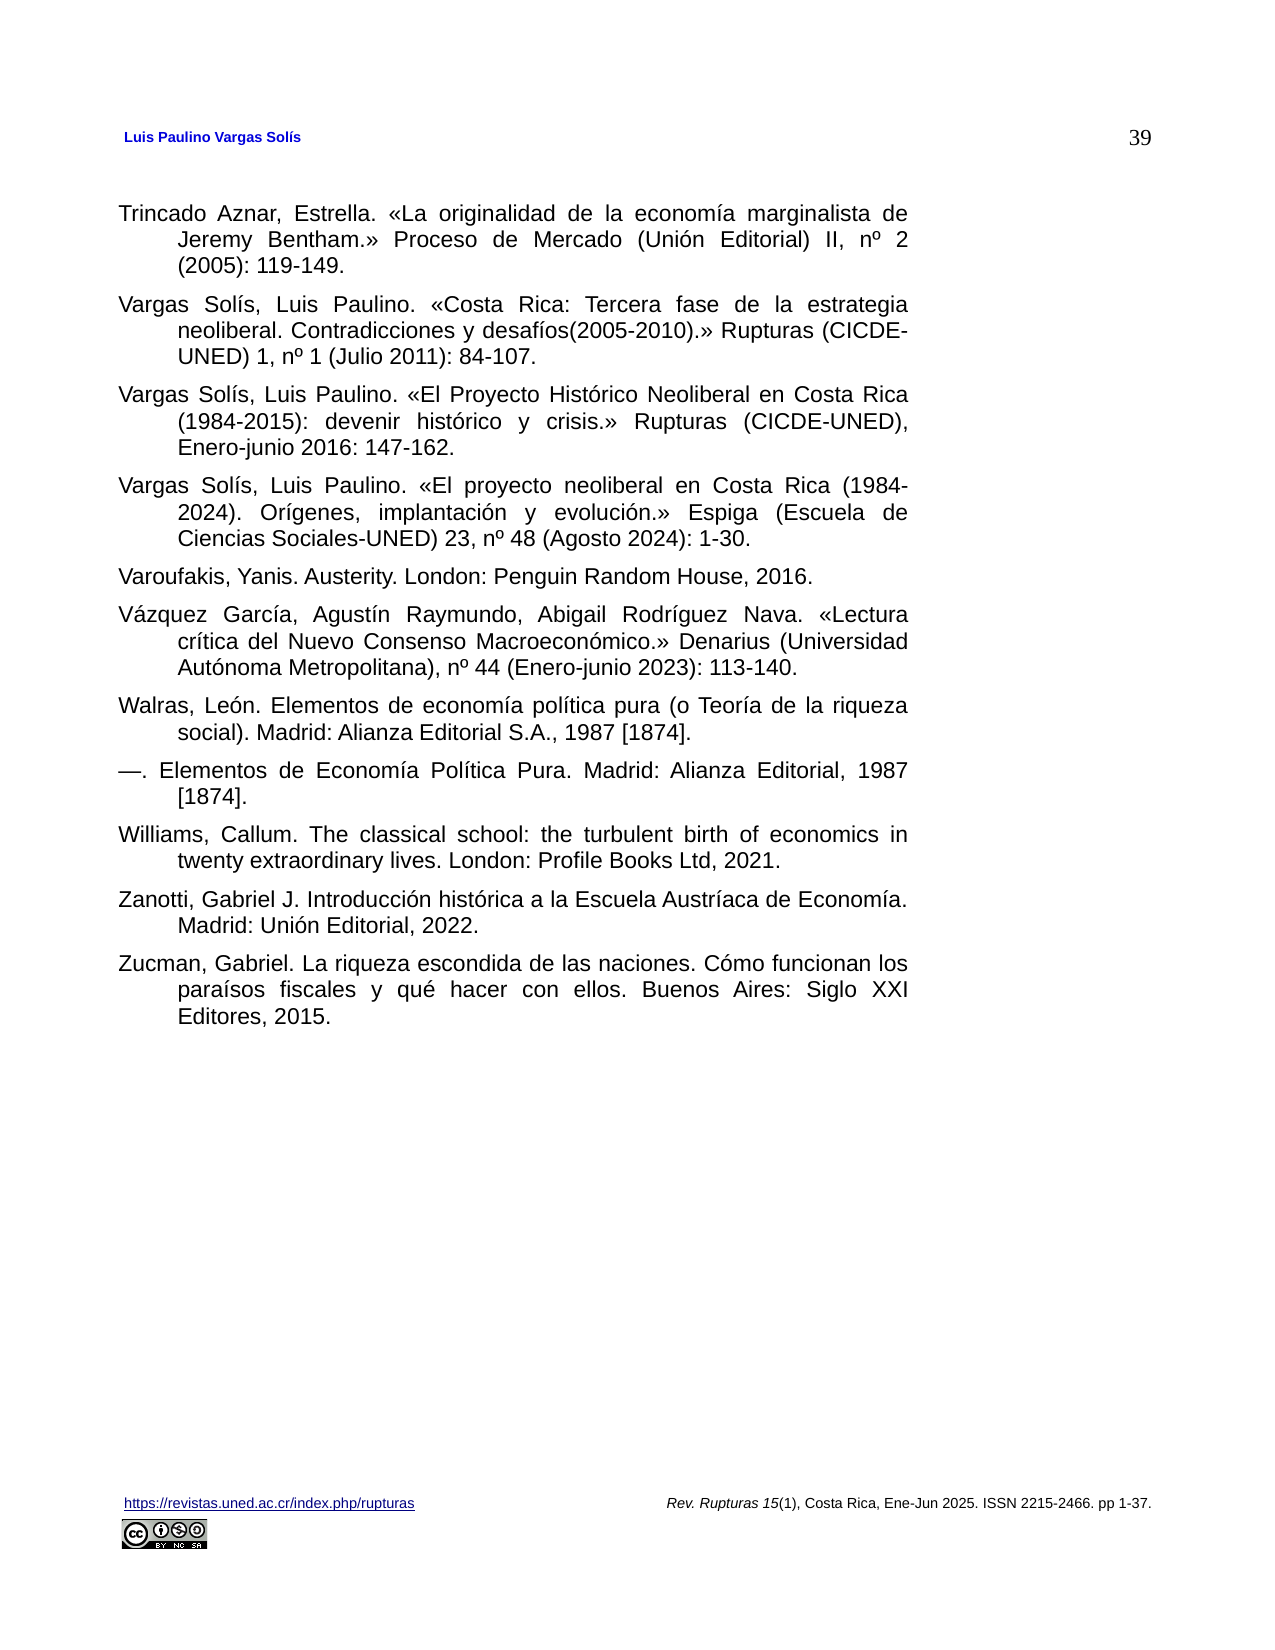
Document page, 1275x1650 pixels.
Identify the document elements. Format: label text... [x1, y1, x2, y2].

text Vargas Solís, Luis Paulino. «El Proyecto Histórico Neoliberal en Costa Rica (1984-2015): devenir histórico y crisis.» Rupturas (CICDE-UNED), Enero-junio 2016: 147-162. [118, 381, 909, 461]
text Walras, León. Elementos de economía política pura (o Teoría de la riqueza social). Madrid: Alianza Editorial S.A., 1987 [1874]. [118, 692, 909, 745]
text Zanotti, Gabriel J. Introducción histórica a la Escuela Austríaca de Economía. Madrid: Unión Editorial, 2022. [118, 886, 909, 938]
text Vargas Solís, Luis Paulino. «Costa Rica: Tercera fase de la estrategia neoliberal. Contradicciones y desafíos(2005-2010).» Rupturas (CICDE-UNED) 1, nº 1 (Julio 2011): 84-107. [118, 291, 909, 370]
text Williams, Callum. The classical school: the turbulent birth of economics in twenty extraordinary lives. London: Profile Books Ltd, 2021. [118, 821, 909, 874]
text Vázquez García, Agustín Raymundo, Abigail Rodríguez Nava. «Lectura crítica del Nuevo Consenso Macroeconómico.» Denarius (Universidad Autónoma Metropolitana), nº 44 (Enero-junio 2023): 113-140. [118, 601, 909, 680]
text Zucman, Gabriel. La riqueza escondida de las naciones. Cómo funcionan los paraísos fiscales y qué hacer con ellos. Buenos Aires: Siglo XXI Editores, 2015. [118, 950, 909, 1029]
text —. Elementos de Economía Política Pura. Madrid: Alianza Editorial, 1987 [1874]. [118, 757, 909, 809]
picture [121, 1519, 208, 1549]
text Vargas Solís, Luis Paulino. «El proyecto neoliberal en Costa Rica (1984-2024). Orígenes, implantación y evolución.» Espiga (Escuela de Ciencias Sociales-UNED) 23, nº 48 (Agosto 2024): 1-30. [118, 472, 909, 551]
text Varoufakis, Yanis. Austerity. London: Penguin Random House, 2016. [118, 563, 909, 589]
text Trincado Aznar, Estrella. «La originalidad de la economía marginalista de Jeremy Bentham.» Proceso de Mercado (Unión Editorial) II, nº 2 (2005): 119-149. [118, 200, 909, 279]
